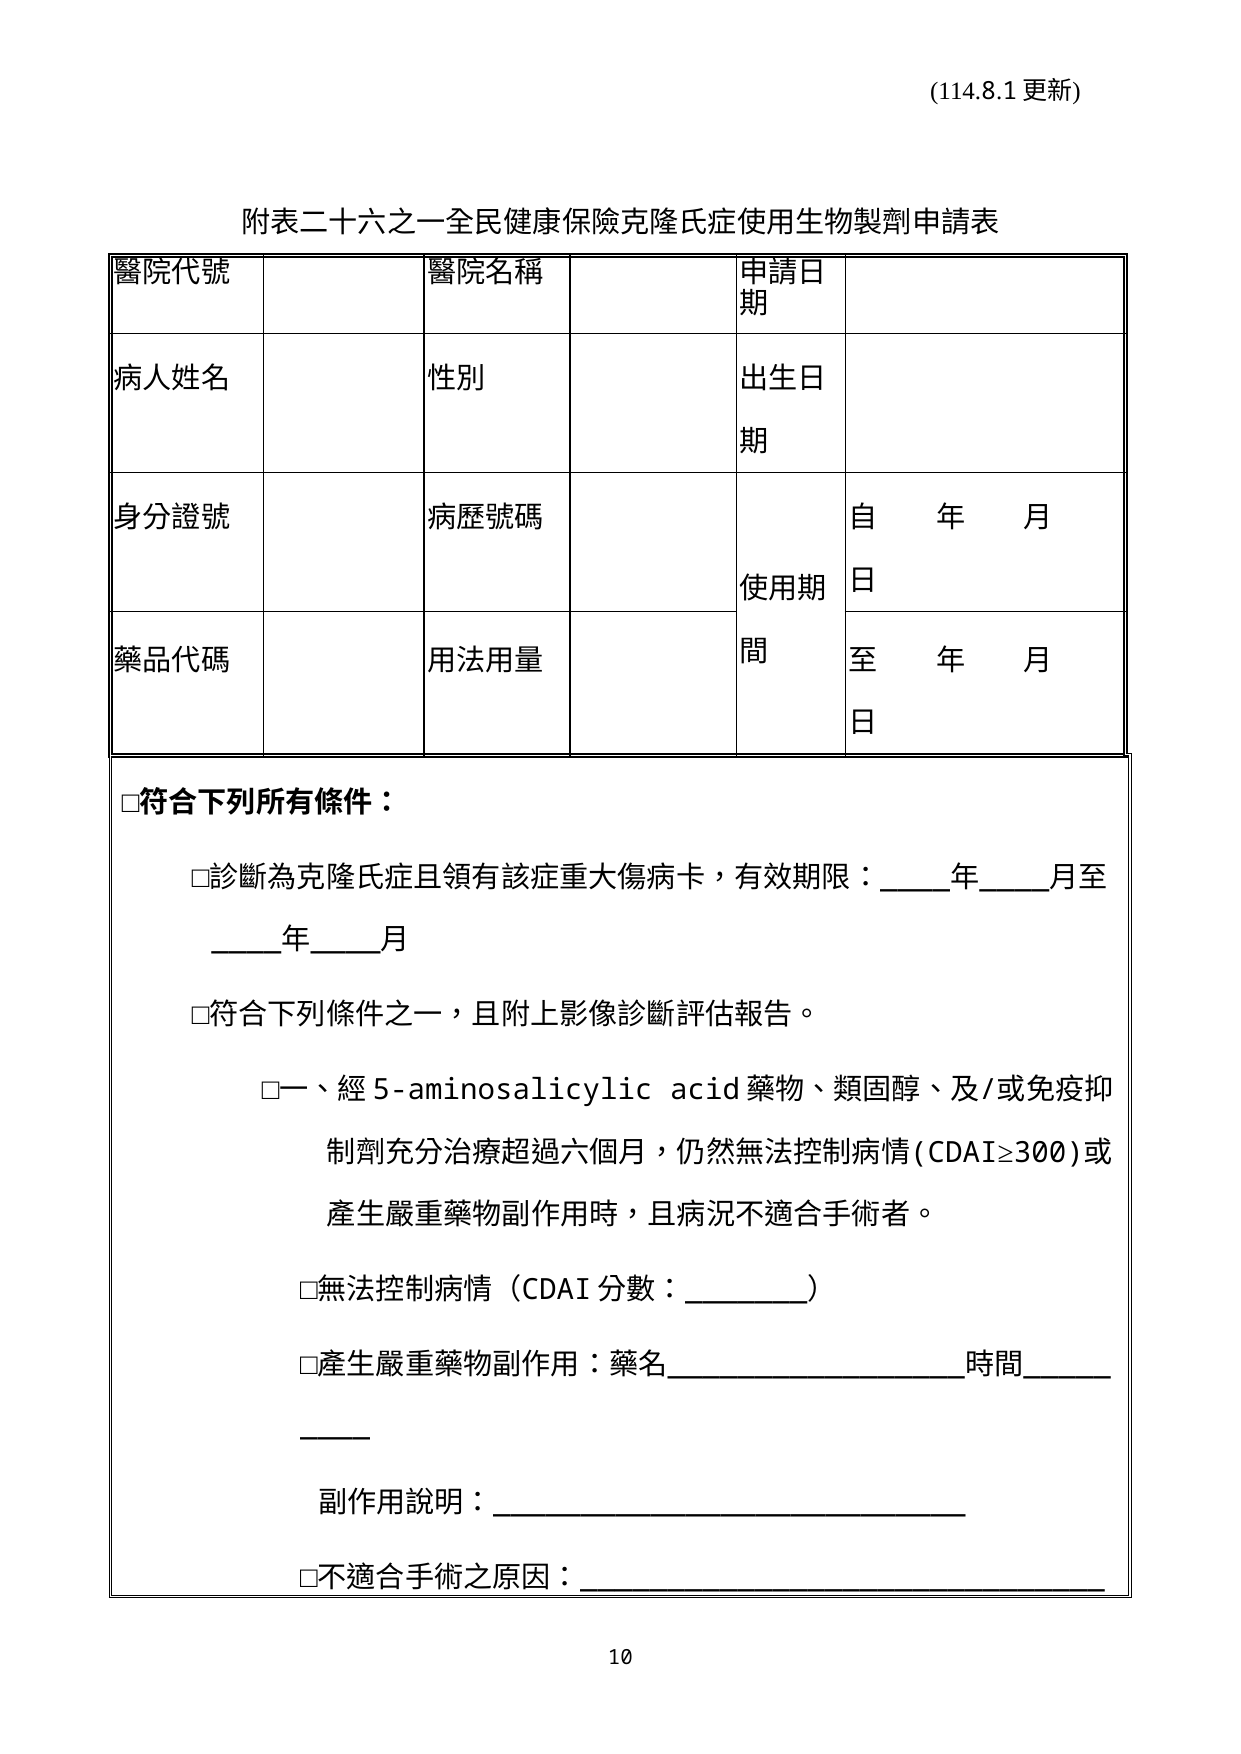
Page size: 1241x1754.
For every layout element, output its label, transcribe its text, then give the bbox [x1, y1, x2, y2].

text 附表二十六之一全民健康保險克隆氏症使用生物製劑申請表 [118, 178, 1122, 241]
table_cell 自 年 月 日 [846, 473, 1123, 611]
table_cell 用法用量 [425, 612, 569, 753]
table_cell [846, 334, 1123, 472]
table_header [846, 258, 1123, 333]
table_cell [264, 334, 423, 472]
table_cell [571, 334, 736, 472]
table_cell [571, 612, 736, 753]
table_header 申請日期 [737, 258, 845, 333]
table_cell [571, 473, 736, 611]
table_cell 病歷號碼 [425, 473, 569, 611]
table_cell 出生日期 [737, 334, 845, 472]
table_header 醫院名稱 [425, 258, 569, 333]
table_cell 至 年 月 日 [846, 612, 1123, 753]
table_header [264, 258, 423, 333]
table_cell 身分證號 [113, 473, 263, 611]
table_cell 性別 [425, 334, 569, 472]
table_cell [264, 612, 423, 753]
table_cell □符合下列所有條件： □診斷為克隆氏症且領有該症重大傷病卡，有效期限：____年____月至 ____年____月 □符合下列條件之一，且附上影像診斷評估報告。 □一、經5-aminosalicylic acid藥物、類固醇、及/或免疫抑制劑充分治療超過六個月，仍然無法控制病情(CDAI≥300)或產生嚴重藥物副作用時，且病況不適合手術者。 □無法控制病情（CDAI分數：_______） □產生嚴重藥物副作用：藥名_________________時間_________ 副作用說明：___________________________ □不適合手術之原因：______________________________ [112, 758, 1128, 1595]
table_cell 藥品代碼 [113, 612, 263, 753]
table_cell 病人姓名 [113, 334, 263, 472]
table_header 醫院代號 [113, 258, 263, 333]
table_header [571, 258, 736, 333]
table_cell 使用期間 [737, 473, 845, 753]
text (114.8.1更新) [930, 71, 1107, 107]
table_cell [264, 473, 423, 611]
